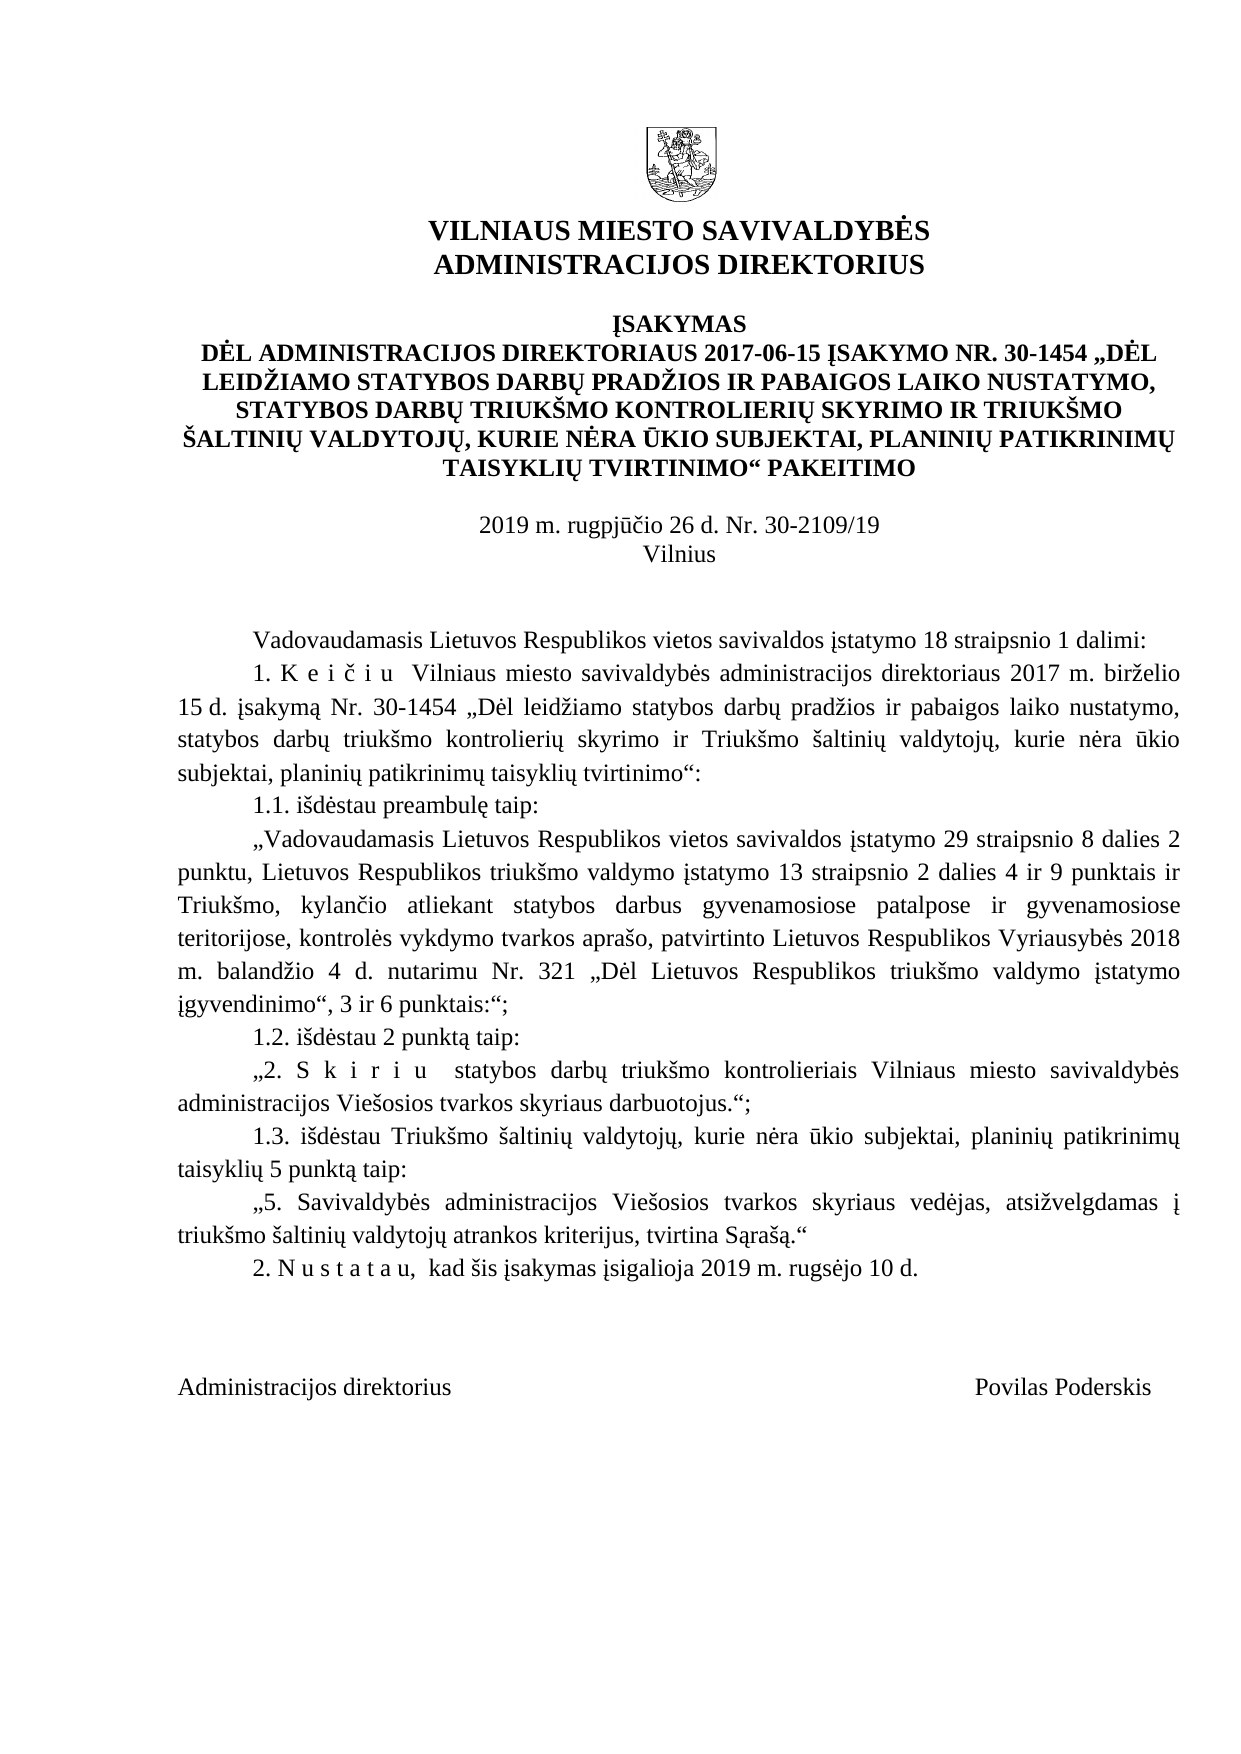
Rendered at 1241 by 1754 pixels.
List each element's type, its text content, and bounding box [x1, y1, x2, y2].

text ADMINISTRACIJOS DIREKTORIUS [177, 247, 1181, 281]
text „Vadovaudamasis Lietuvos Respublikos vietos savivaldos įstatymo 29 straipsnio 8 dalies 2 punktu, Lietuvos Respublikos triukšmo valdymo įstatymo 13 straipsnio 2 dalies 4 ir 9 punktais ir Triukšmo, kylančio atliekant statybos darbus gyvenamosiose patalpose ir gyvenamosiose teritorijose, kontrolės vykdymo tvarkos aprašo, patvirtinto Lietuvos Respublikos Vyriausybės 2018 m. balandžio 4 d. nutarimu Nr. 321 „Dėl Lietuvos Respublikos triukšmo valdymo įstatymo įgyvendinimo“, 3 ir 6 punktais:“; [177, 824, 1181, 1017]
text „2. S k i r i u statybos darbų triukšmo kontrolieriais Vilniaus miesto savivaldybės administracijos Viešosios tvarkos skyriaus darbuotojus.“; [177, 1055, 1181, 1117]
text 1. K e i č i u Vilniaus miesto savivaldybės administracijos direktoriaus 2017 m. birželio 15 d. įsakymą Nr. 30-1454 „Dėl leidžiamo statybos darbų pradžios ir pabaigos laiko nustatymo, statybos darbų triukšmo kontrolierių skyrimo ir Triukšmo šaltinių valdytojų, kurie nėra ūkio subjektai, planinių patikrinimų taisyklių tvirtinimo“: [177, 658, 1181, 786]
text Vilnius [177, 539, 1181, 568]
text DĖL ADMINISTRACIJOS DIREKTORIAUS 2017-06-15 ĮSAKYMO NR. 30-1454 „DĖL LEIDŽIAMO STATYBOS DARBŲ PRADŽIOS IR PABAIGOS LAIKO NUSTATYMO, STATYBOS DARBŲ TRIUKŠMO KONTROLIERIŲ SKYRIMO IR TRIUKŠMO ŠALTINIŲ VALDYTOJŲ, KURIE NĖRA ŪKIO SUBJEKTAI, PLANINIŲ PATIKRINIMŲ TAISYKLIŲ TVIRTINIMO“ PAKEITIMO [177, 338, 1181, 482]
text Vadovaudamasis Lietuvos Respublikos vietos savivaldos įstatymo 18 straipsnio 1 dalimi: [177, 626, 1181, 654]
text 2. N u s t a t a u, kad šis įsakymas įsigalioja 2019 m. rugsėjo 10 d. [177, 1253, 1181, 1282]
text „5. Savivaldybės administracijos Viešosios tvarkos skyriaus vedėjas, atsižvelgdamas į triukšmo šaltinių valdytojų atrankos kriterijus, tvirtina Sąrašą.“ [177, 1187, 1181, 1249]
text Administracijos direktorius Povilas Poderskis [177, 1372, 1181, 1401]
text 2019 m. rugpjūčio 26 d. Nr. 30-2109/19 [177, 511, 1181, 539]
text ĮSAKYMAS [177, 309, 1181, 338]
text 1.2. išdėstau 2 punktą taip: [177, 1022, 1181, 1051]
text VILNIAUS MIESTO SAVIVALDYBĖS [177, 213, 1181, 247]
text 1.3. išdėstau Triukšmo šaltinių valdytojų, kurie nėra ūkio subjektai, planinių patikrinimų taisyklių 5 punktą taip: [177, 1121, 1181, 1183]
text 1.1. išdėstau preambulę taip: [177, 791, 1181, 819]
